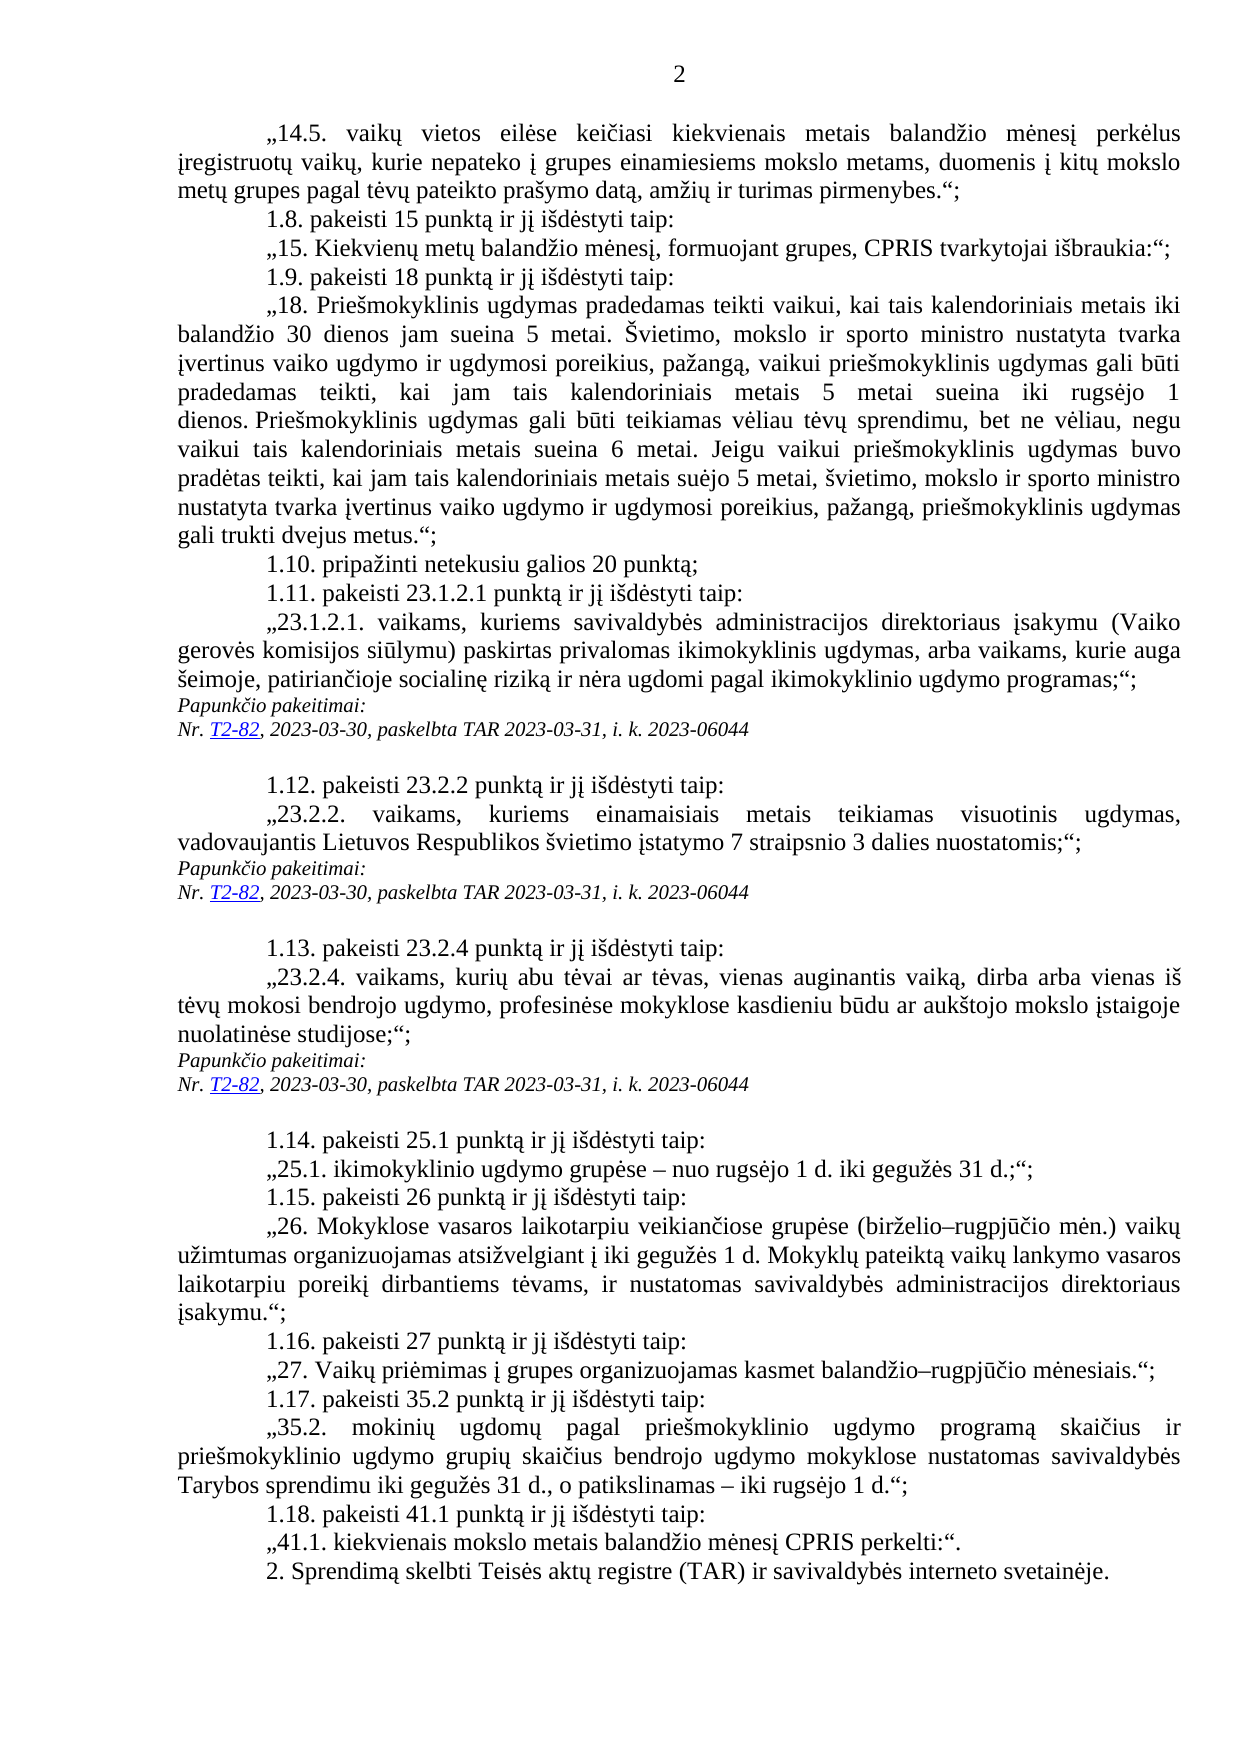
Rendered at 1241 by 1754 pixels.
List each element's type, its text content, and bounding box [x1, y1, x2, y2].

text „23.2.4. vaikams, kurių abu tėvai ar tėvas, vienas auginantis vaiką, dirba arba vienas iš tėvų mokosi bendrojo ugdymo, profesinėse mokyklose kasdieniu būdu ar aukštojo mokslo įstaigoje nuolatinėse studijose;“; [177, 962, 1181, 1048]
text „41.1. kiekvienais mokslo metais balandžio mėnesį CPRIS perkelti:“. [177, 1527, 1181, 1556]
text „15. Kiekvienų metų balandžio mėnesį, formuojant grupes, CPRIS tvarkytojai išbraukia:“; [177, 233, 1181, 262]
text Papunkčio pakeitimai: [177, 693, 1181, 717]
text Papunkčio pakeitimai: [177, 1048, 1181, 1072]
text 1.12. pakeisti 23.2.2 punktą ir jį išdėstyti taip: [177, 770, 1181, 799]
text Nr. T2-82, 2023-03-30, paskelbta TAR 2023-03-31, i. k. 2023-06044 [177, 717, 1181, 741]
text 2. Sprendimą skelbti Teisės aktų registre (TAR) ir savivaldybės interneto svetainėje. [177, 1556, 1181, 1585]
text „25.1. ikimokyklinio ugdymo grupėse – nuo rugsėjo 1 d. iki gegužės 31 d.;“; [177, 1154, 1181, 1182]
text „18. Priešmokyklinis ugdymas pradedamas teikti vaikui, kai tais kalendoriniais metais iki balandžio 30 dienos jam sueina 5 metai. Švietimo, mokslo ir sporto ministro nustatyta tvarka įvertinus vaiko ugdymo ir ugdymosi poreikius, pažangą, vaikui priešmokyklinis ugdymas gali būti pradedamas teikti, kai jam tais kalendoriniais metais 5 metai sueina iki rugsėjo 1 dienos. Priešmokyklinis ugdymas gali būti teikiamas vėliau tėvų sprendimu, bet ne vėliau, negu vaikui tais kalendoriniais metais sueina 6 metai. Jeigu vaikui priešmokyklinis ugdymas buvo pradėtas teikti, kai jam tais kalendoriniais metais suėjo 5 metai, švietimo, mokslo ir sporto ministro nustatyta tvarka įvertinus vaiko ugdymo ir ugdymosi poreikius, pažangą, priešmokyklinis ugdymas gali trukti dvejus metus.“; [177, 291, 1181, 549]
text 1.18. pakeisti 41.1 punktą ir jį išdėstyti taip: [177, 1499, 1181, 1527]
text „23.2.2. vaikams, kuriems einamaisiais metais teikiamas visuotinis ugdymas, vadovaujantis Lietuvos Respublikos švietimo įstatymo 7 straipsnio 3 dalies nuostatomis;“; [177, 799, 1181, 856]
text Nr. T2-82, 2023-03-30, paskelbta TAR 2023-03-31, i. k. 2023-06044 [177, 1072, 1181, 1096]
text „23.1.2.1. vaikams, kuriems savivaldybės administracijos direktoriaus įsakymu (Vaiko gerovės komisijos siūlymu) paskirtas privalomas ikimokyklinis ugdymas, arba vaikams, kurie auga šeimoje, patiriančioje socialinę riziką ir nėra ugdomi pagal ikimokyklinio ugdymo programas;“; [177, 607, 1181, 693]
text „14.5. vaikų vietos eilėse keičiasi kiekvienais metais balandžio mėnesį perkėlus įregistruotų vaikų, kurie nepateko į grupes einamiesiems mokslo metams, duomenis į kitų mokslo metų grupes pagal tėvų pateikto prašymo datą, amžių ir turimas pirmenybes.“; [177, 118, 1181, 204]
text 1.14. pakeisti 25.1 punktą ir jį išdėstyti taip: [177, 1125, 1181, 1154]
text „27. Vaikų priėmimas į grupes organizuojamas kasmet balandžio–rugpjūčio mėnesiais.“; [177, 1355, 1181, 1384]
text Nr. T2-82, 2023-03-30, paskelbta TAR 2023-03-31, i. k. 2023-06044 [177, 880, 1181, 904]
text 1.15. pakeisti 26 punktą ir jį išdėstyti taip: [177, 1182, 1181, 1211]
text 1.10. pripažinti netekusiu galios 20 punktą; [177, 549, 1181, 578]
text 1.11. pakeisti 23.1.2.1 punktą ir jį išdėstyti taip: [177, 578, 1181, 607]
text 1.8. pakeisti 15 punktą ir jį išdėstyti taip: [177, 204, 1181, 233]
text „35.2. mokinių ugdomų pagal priešmokyklinio ugdymo programą skaičius ir priešmokyklinio ugdymo grupių skaičius bendrojo ugdymo mokyklose nustatomas savivaldybės Tarybos sprendimu iki gegužės 31 d., o patikslinamas – iki rugsėjo 1 d.“; [177, 1412, 1181, 1499]
text „26. Mokyklose vasaros laikotarpiu veikiančiose grupėse (birželio–rugpjūčio mėn.) vaikų užimtumas organizuojamas atsižvelgiant į iki gegužės 1 d. Mokyklų pateiktą vaikų lankymo vasaros laikotarpiu poreikį dirbantiems tėvams, ir nustatomas savivaldybės administracijos direktoriaus įsakymu.“; [177, 1211, 1181, 1326]
text 1.9. pakeisti 18 punktą ir jį išdėstyti taip: [177, 262, 1181, 291]
text 1.16. pakeisti 27 punktą ir jį išdėstyti taip: [177, 1326, 1181, 1355]
text 1.17. pakeisti 35.2 punktą ir jį išdėstyti taip: [177, 1384, 1181, 1412]
text 1.13. pakeisti 23.2.4 punktą ir jį išdėstyti taip: [177, 933, 1181, 962]
text Papunkčio pakeitimai: [177, 856, 1181, 880]
